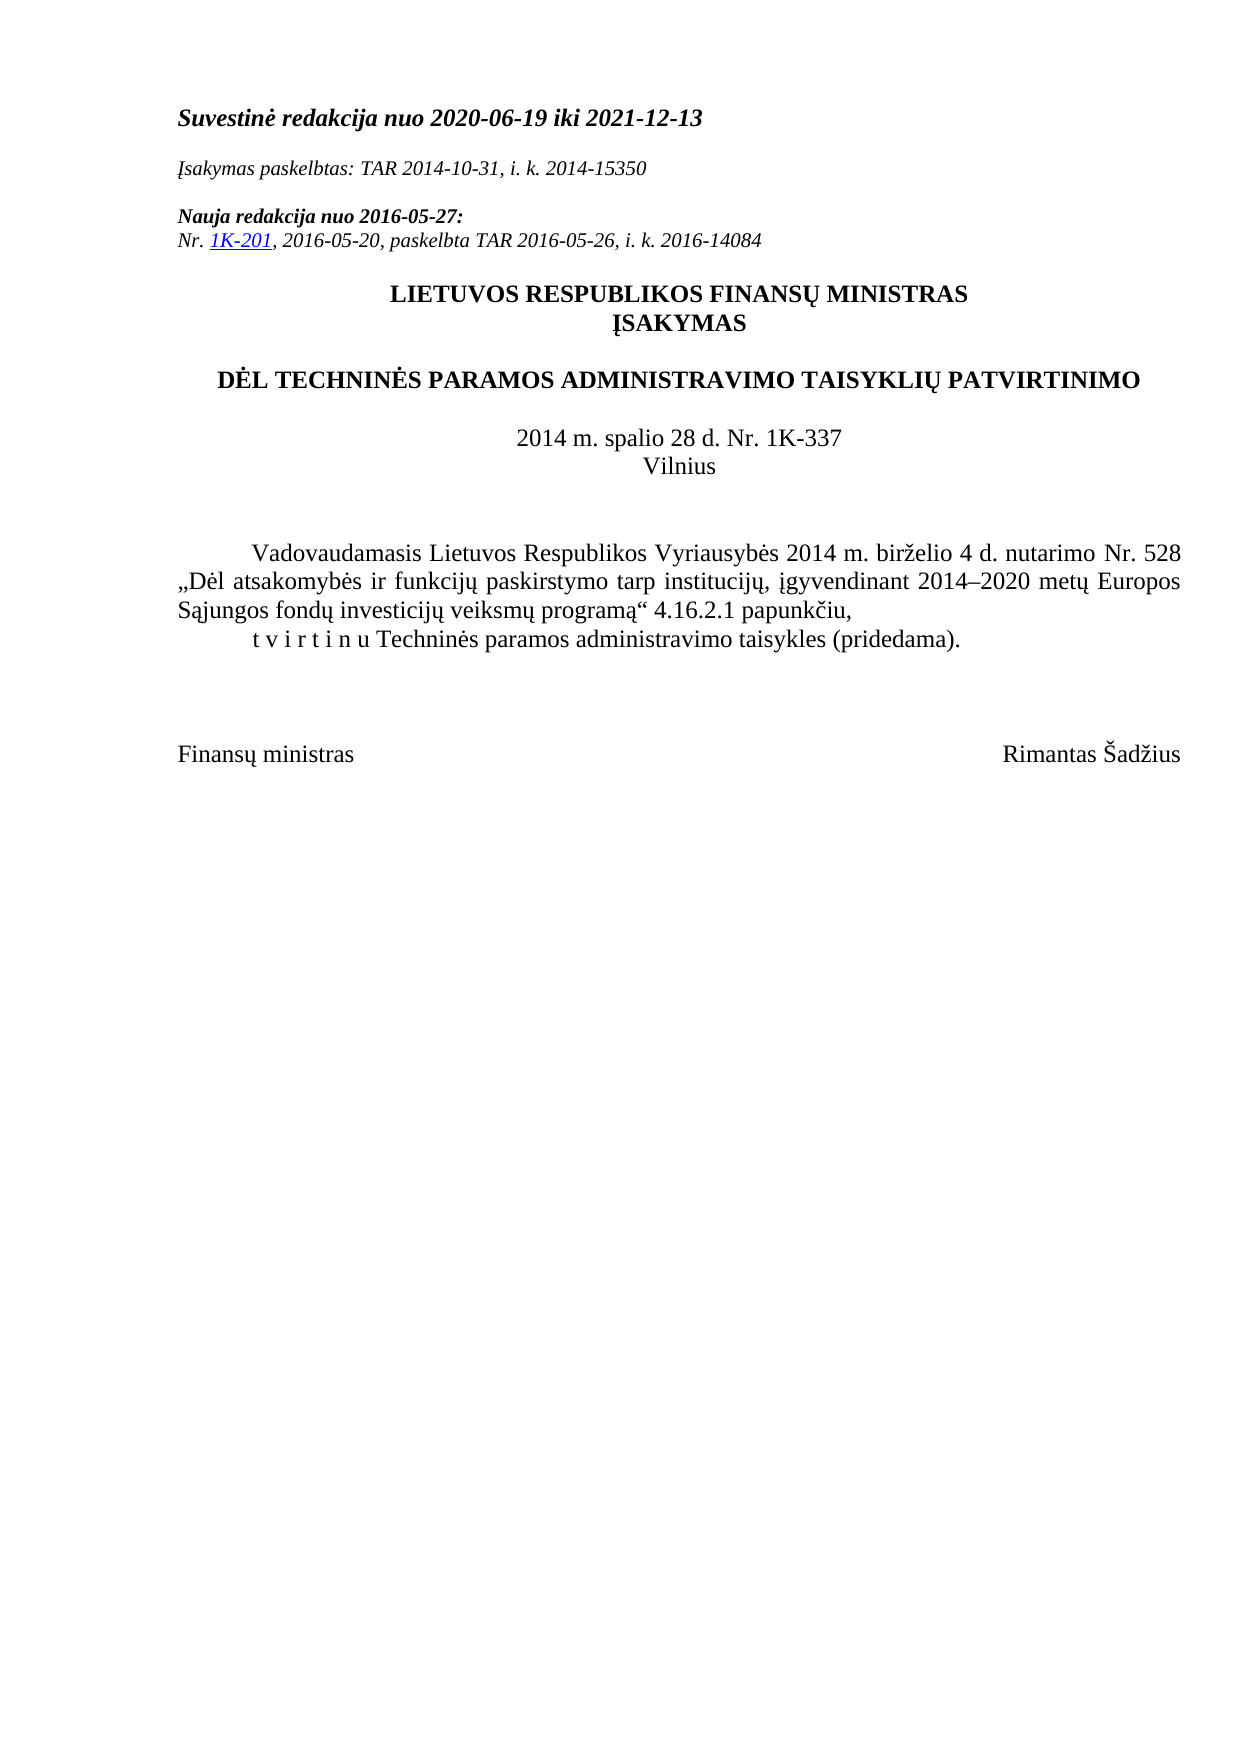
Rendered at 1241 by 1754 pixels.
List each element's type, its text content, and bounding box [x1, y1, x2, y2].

text t v i r t i n u Techninės paramos administravimo taisykles (pridedama). [177, 624, 1181, 653]
text Vadovaudamasis Lietuvos Respublikos Vyriausybės 2014 m. birželio 4 d. nutarimo Nr. 528 „Dėl atsakomybės ir funkcijų paskirstymo tarp institucijų, įgyvendinant 2014–2020 metų Europos Sąjungos fondų investicijų veiksmų programą“ 4.16.2.1 papunkčiu, [177, 538, 1181, 624]
text Finansų ministras Rimantas Šadžius [177, 739, 1181, 768]
text Įsakymas paskelbtas: TAR 2014-10-31, i. k. 2014-15350 [177, 156, 1181, 180]
text ĮSAKYMAS [177, 308, 1181, 336]
text Nauja redakcija nuo 2016-05-27: [177, 204, 1181, 228]
text LIETUVOS RESPUBLIKOS FINANSŲ MINISTRAS [177, 279, 1181, 308]
text DĖL TECHNINĖS PARAMOS ADMINISTRAVIMO TAISYKLIŲ PATVIRTINIMO [177, 365, 1181, 394]
text Suvestinė redakcija nuo 2020-06-19 iki 2021-12-13 [177, 103, 1181, 132]
text Vilnius [177, 451, 1181, 480]
text Nr. 1K-201, 2016-05-20, paskelbta TAR 2016-05-26, i. k. 2016-14084 [177, 228, 1181, 252]
text 2014 m. spalio 28 d. Nr. 1K-337 [177, 423, 1181, 451]
